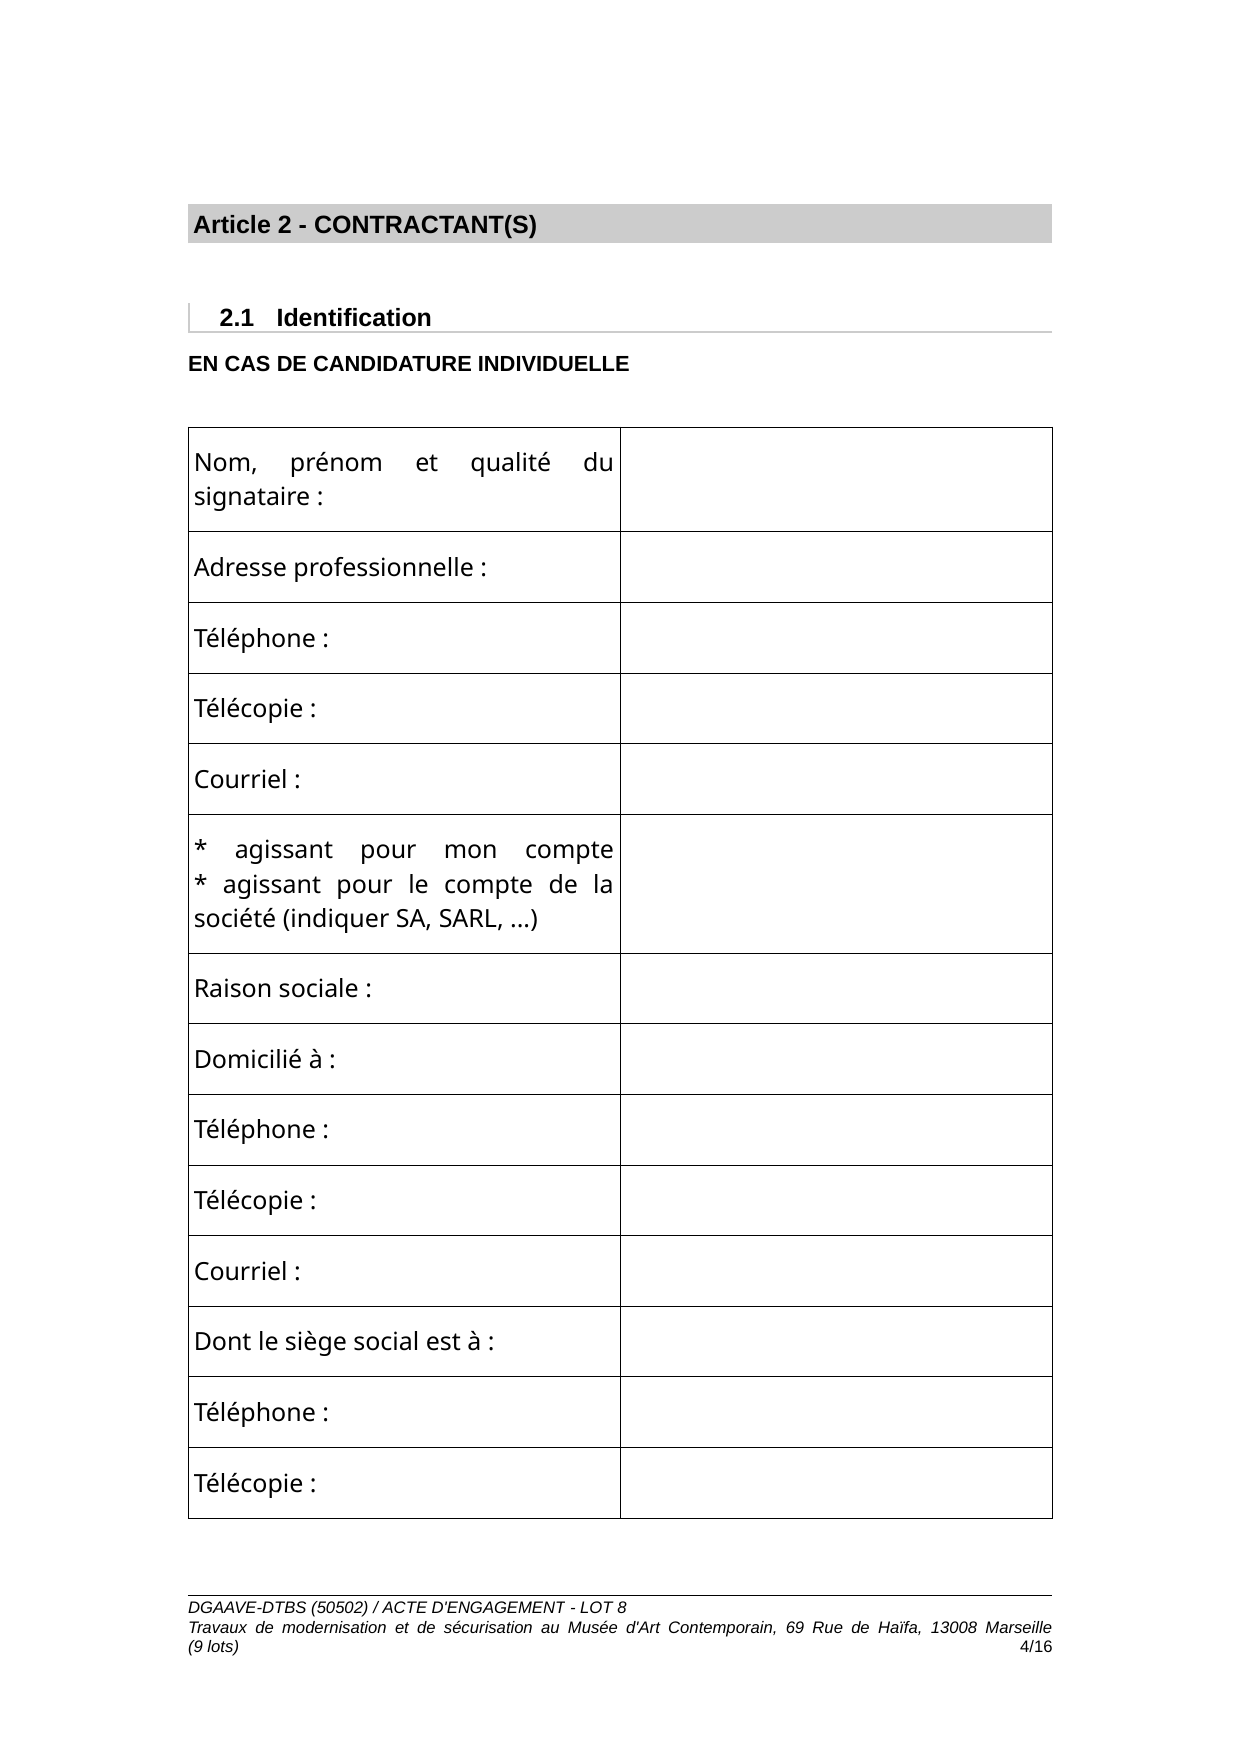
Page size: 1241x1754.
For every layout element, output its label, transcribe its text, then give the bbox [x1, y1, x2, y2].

table_cell [621, 674, 1052, 743]
table_header [621, 428, 1052, 531]
table_cell [621, 954, 1052, 1023]
table_cell [621, 1095, 1052, 1164]
table_cell * agissant pour mon compte * agissant pour le compte de la société (indiquer SA, SARL, ...) [189, 815, 620, 953]
table_cell [621, 1024, 1052, 1094]
table_cell Téléphone : [189, 603, 620, 673]
table_cell Dont le siège social est à : [189, 1307, 620, 1376]
table_cell Télécopie : [189, 1448, 620, 1518]
table_cell [621, 1448, 1052, 1518]
table_cell Télécopie : [189, 1166, 620, 1235]
table_cell [621, 532, 1052, 602]
table_cell Courriel : [189, 1236, 620, 1306]
table_cell Courriel : [189, 744, 620, 814]
table_cell [621, 1307, 1052, 1376]
table_cell [621, 603, 1052, 673]
table_cell [621, 1377, 1052, 1447]
table_cell Raison sociale : [189, 954, 620, 1023]
table_cell [621, 1236, 1052, 1306]
table_cell Adresse professionnelle : [189, 532, 620, 602]
table_cell Téléphone : [189, 1377, 620, 1447]
table_cell Téléphone : [189, 1095, 620, 1164]
table_header Nom, prénom et qualité du signataire : [189, 428, 620, 531]
table_cell [621, 815, 1052, 953]
table_cell Domicilié à : [189, 1024, 620, 1094]
table_cell [621, 1166, 1052, 1235]
subtitle Identification [188, 302, 1052, 331]
text EN CAS DE CANDIDATURE INDIVIDUELLE [188, 351, 1052, 376]
table_cell [621, 744, 1052, 814]
subtitle CONTRACTANT(S) [190, 207, 1050, 241]
table_cell Télécopie : [189, 674, 620, 743]
